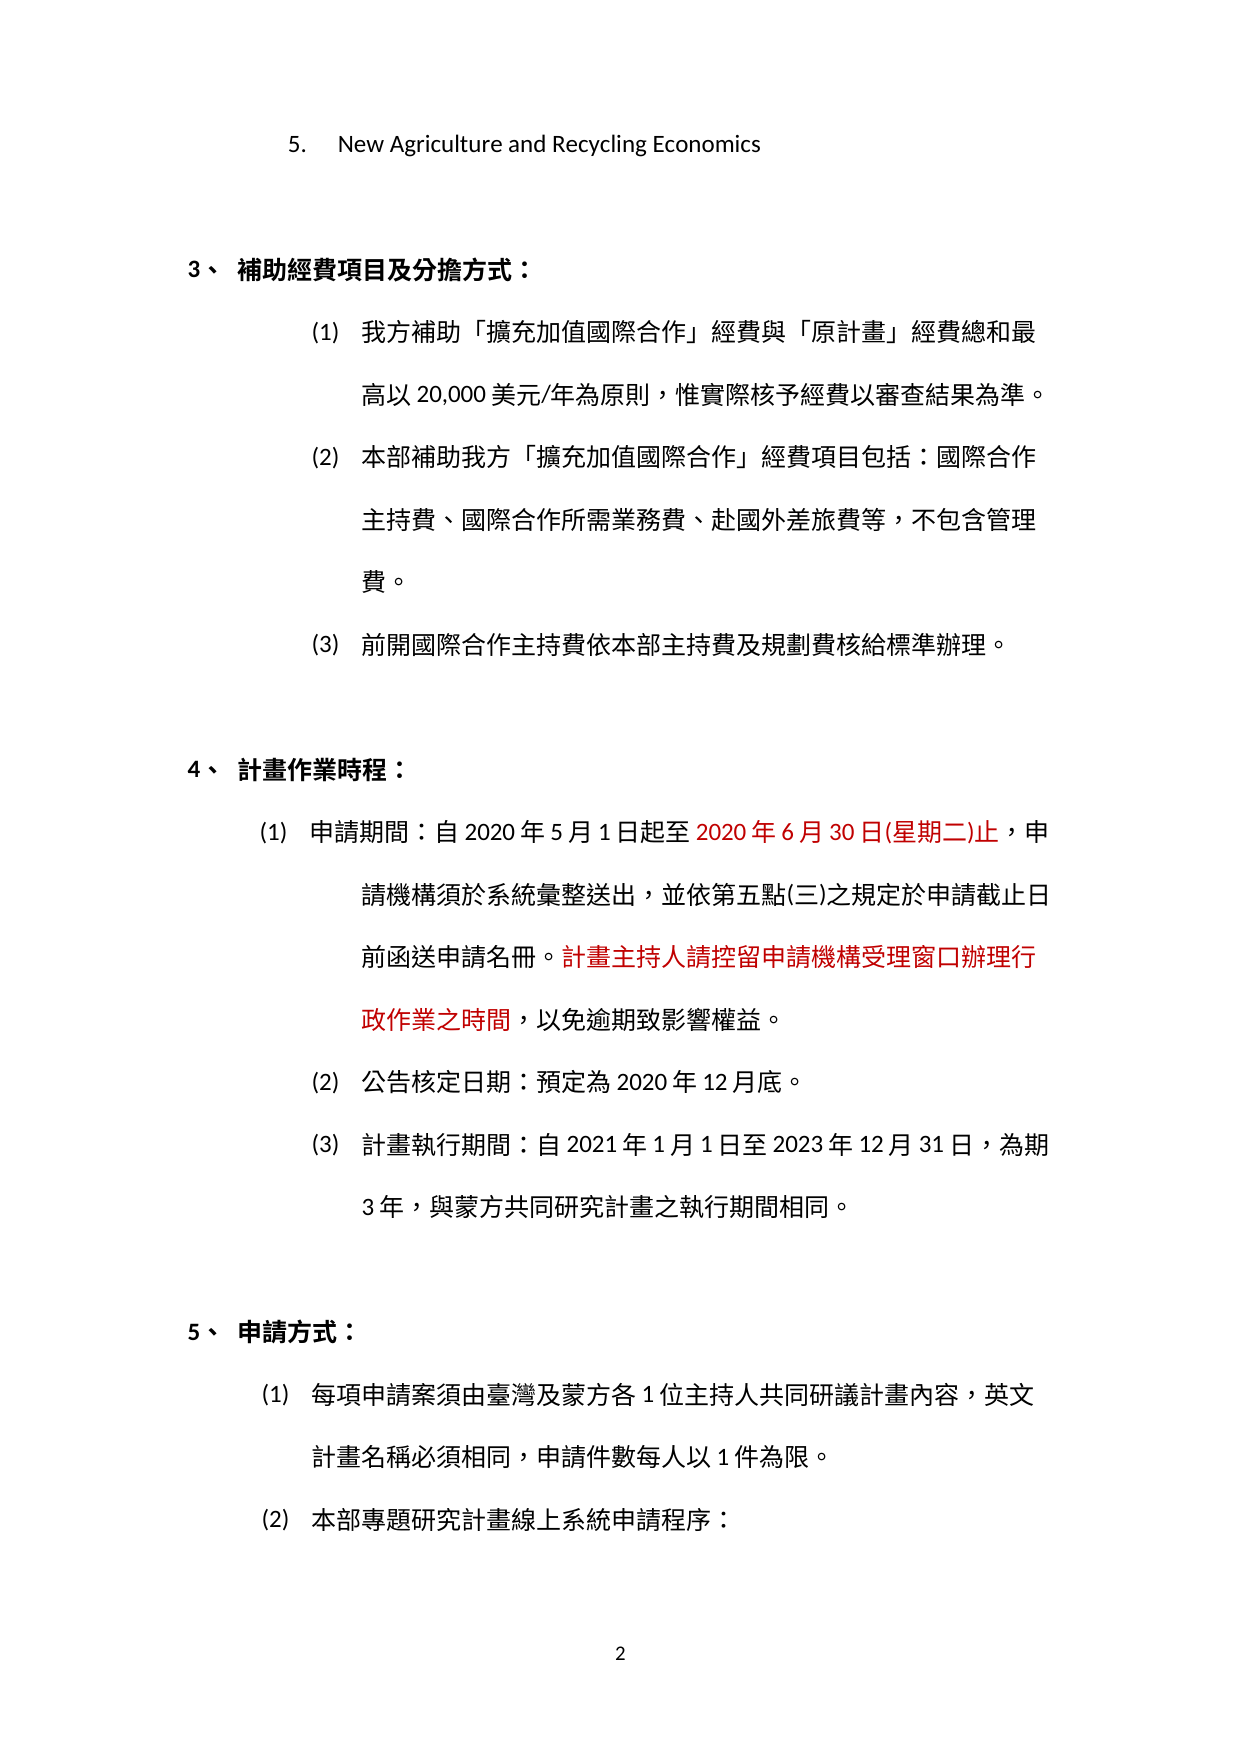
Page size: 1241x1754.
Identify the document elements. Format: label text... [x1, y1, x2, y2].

list 申請期間：自2020年5月1日起至2020年6月30日(星期二)止，申請機構須於系統彙整送出，並依第五點(三)之規定於申請截止日前函送申請名冊。計畫主持人請控留申請機構受理窗口辦理行政作業之時間，以免逾期致影響權益。 [259, 789, 1053, 1039]
list 申請方式： [187, 1289, 1053, 1352]
list 我方補助「擴充加值國際合作」經費與「原計畫」經費總和最高以20,000美元/年為原則，惟實際核予經費以審查結果為準。 [311, 289, 1053, 414]
list 每項申請案須由臺灣及蒙方各1位主持人共同研議計畫內容，英文計畫名稱必須相同，申請件數每人以1件為限。 [261, 1352, 1053, 1477]
list 補助經費項目及分擔方式： [187, 227, 1053, 289]
list 計畫作業時程： [187, 727, 1053, 789]
list 前開國際合作主持費依本部主持費及規劃費核給標準辦理。 [311, 602, 1053, 664]
list 公告核定日期：預定為2020年12月底。 [311, 1039, 1053, 1102]
list 計畫執行期間：自2021年1月1日至2023年12月31日，為期3年，與蒙方共同研究計畫之執行期間相同。 [311, 1102, 1053, 1227]
list 本部專題研究計畫線上系統申請程序： [261, 1477, 1053, 1539]
list New Agriculture and Recycling Economics [288, 102, 1053, 164]
list 本部補助我方「擴充加值國際合作」經費項目包括：國際合作主持費、國際合作所需業務費、赴國外差旅費等，不包含管理費。 [311, 414, 1053, 602]
